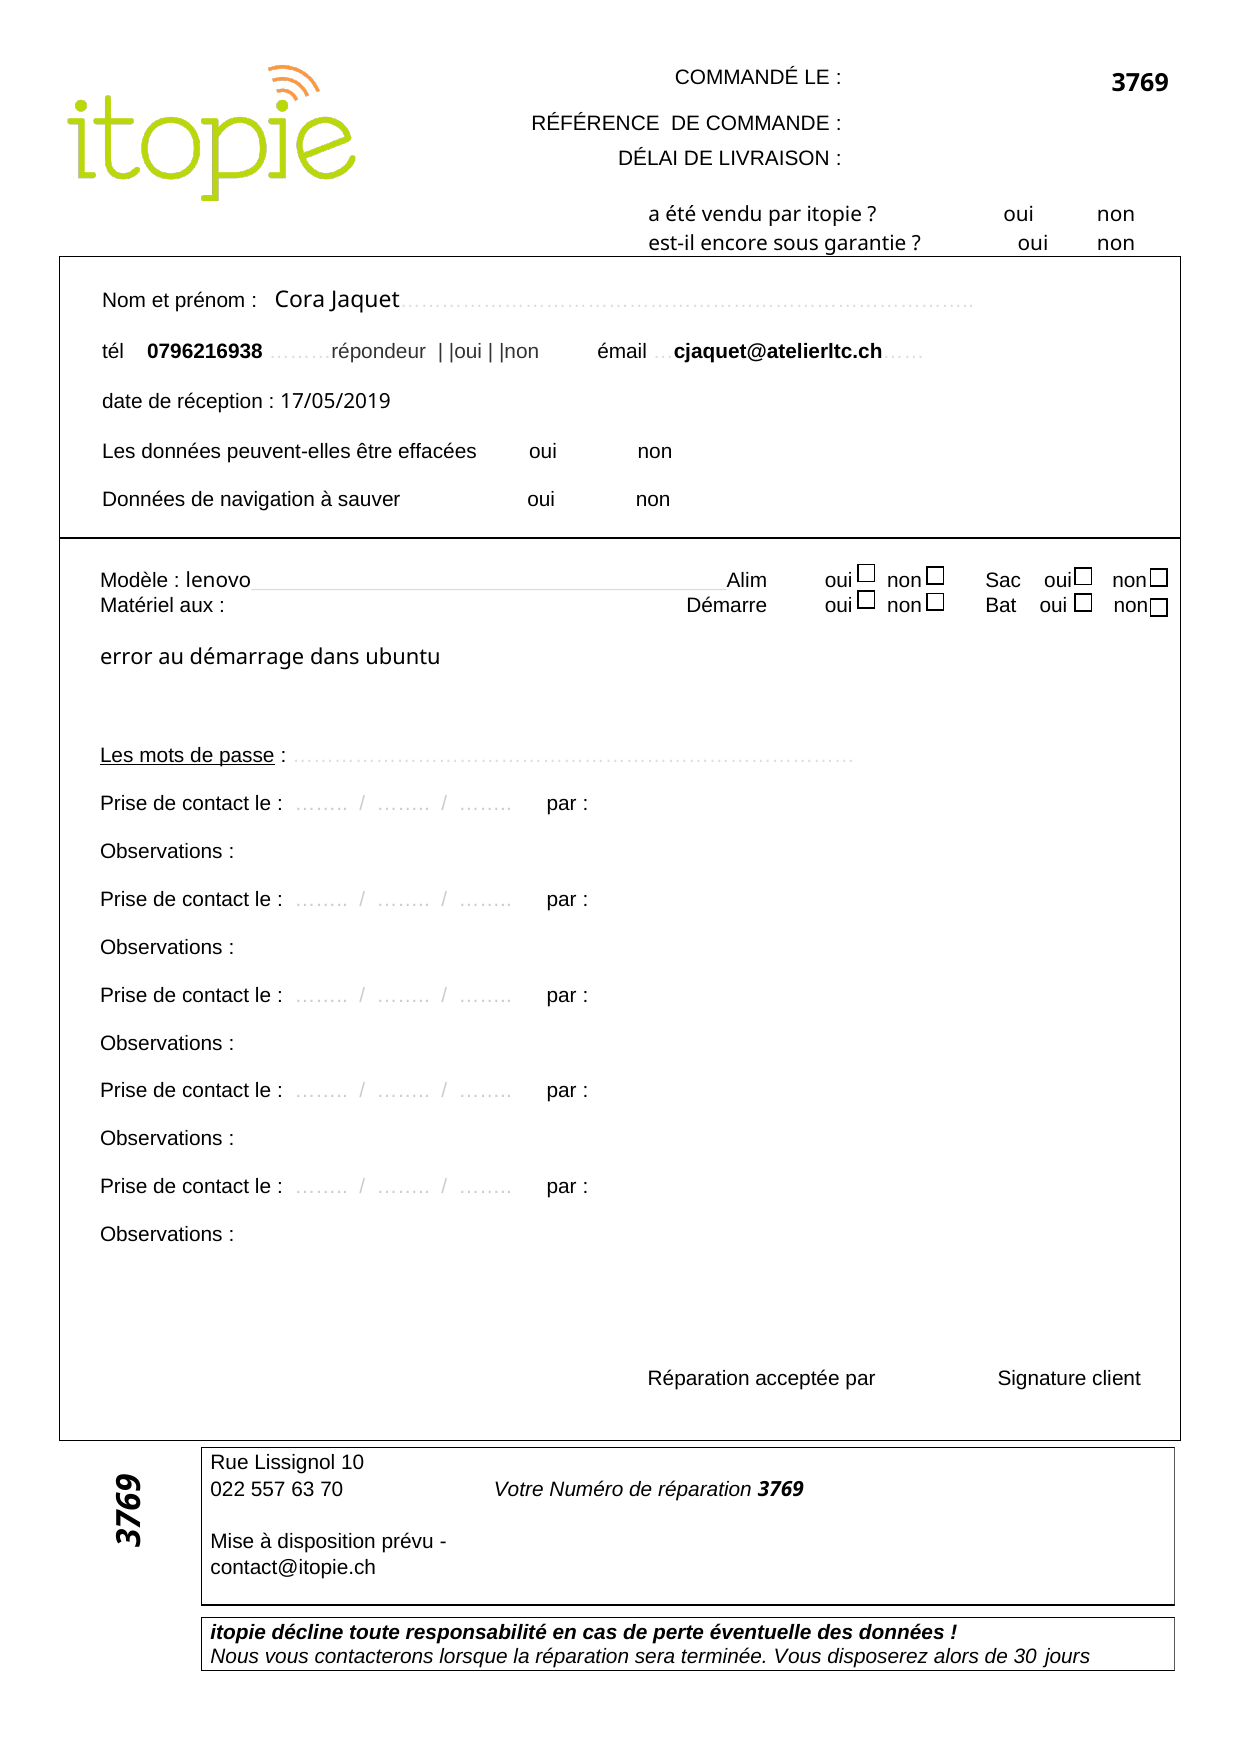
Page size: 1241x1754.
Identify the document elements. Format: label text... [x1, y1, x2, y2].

text Les données peuvent-elles être effacées oui non [60, 436, 1180, 463]
text Observations : [60, 931, 1180, 958]
text Prise de contact le : …….. / …….. / …….. par : [60, 1075, 1180, 1102]
text Modèle : lenovo Alim oui non Sac oui non [879, 562, 925, 590]
text tél 0796216938 ………répondeur | |oui | |non émail …cjaquet@atelierltc.ch…… [60, 335, 1180, 362]
text Prise de contact le : …….. / …….. / …….. par : [60, 979, 1180, 1006]
text date de réception : 17/05/2019 [60, 383, 1180, 415]
table_cell DÉLAI DE LIVRAISON : [490, 140, 847, 175]
text est-il encore sous garantie ? oui non [59, 228, 1181, 256]
table_cell RÉFÉRENCE DE COMMANDE : [490, 105, 847, 140]
table_header 3769 [59, 1441, 195, 1677]
text Modèle : lenovo Alim oui non Sac oui non [60, 562, 856, 590]
text Matériel aux : Démarre oui non Bat oui non [60, 590, 1180, 617]
table_header COMMANDÉ LE : [490, 59, 847, 104]
text a été vendu par itopie ? oui non [59, 199, 1181, 228]
table_cell [847, 105, 1180, 140]
text error au démarrage dans ubuntu [60, 638, 1180, 671]
text Observations : [60, 836, 1180, 863]
picture [67, 65, 356, 201]
text Nom et prénom : Cora Jaquet……………………………………………………………………….. [60, 280, 1180, 314]
text Prise de contact le : …….. / …….. / …….. par : [60, 788, 1180, 815]
text Prise de contact le : …….. / …….. / …….. par : [60, 883, 1180, 911]
text Observations : [60, 1123, 1180, 1150]
table_cell [847, 140, 1180, 175]
text Prise de contact le : …….. / …….. / …….. par : [60, 1171, 1180, 1198]
text Observations : [60, 1219, 1180, 1246]
table_cell itopie décline toute responsabilité en cas de perte éventuelle des données ! Nous vous contacterons lorsque la réparation sera terminée. Vous disposerez alors de 30 jours [195, 1611, 1180, 1677]
table_header Rue Lissignol 10 022 557 63 70 Votre Numéro de réparation 3769 Mise à disposition prévu - contact@itopie.ch [195, 1441, 1180, 1611]
text Réparation acceptée par Signature client [60, 1363, 1180, 1390]
text Les mots de passe : ……………………………………………………………………… [60, 740, 1180, 767]
text Modèle : lenovo Alim oui non Sac oui non [948, 562, 1180, 590]
text Données de navigation à sauver oui non [60, 484, 1180, 511]
text Observations : [60, 1027, 1180, 1054]
table_header 3769 [847, 59, 1180, 104]
